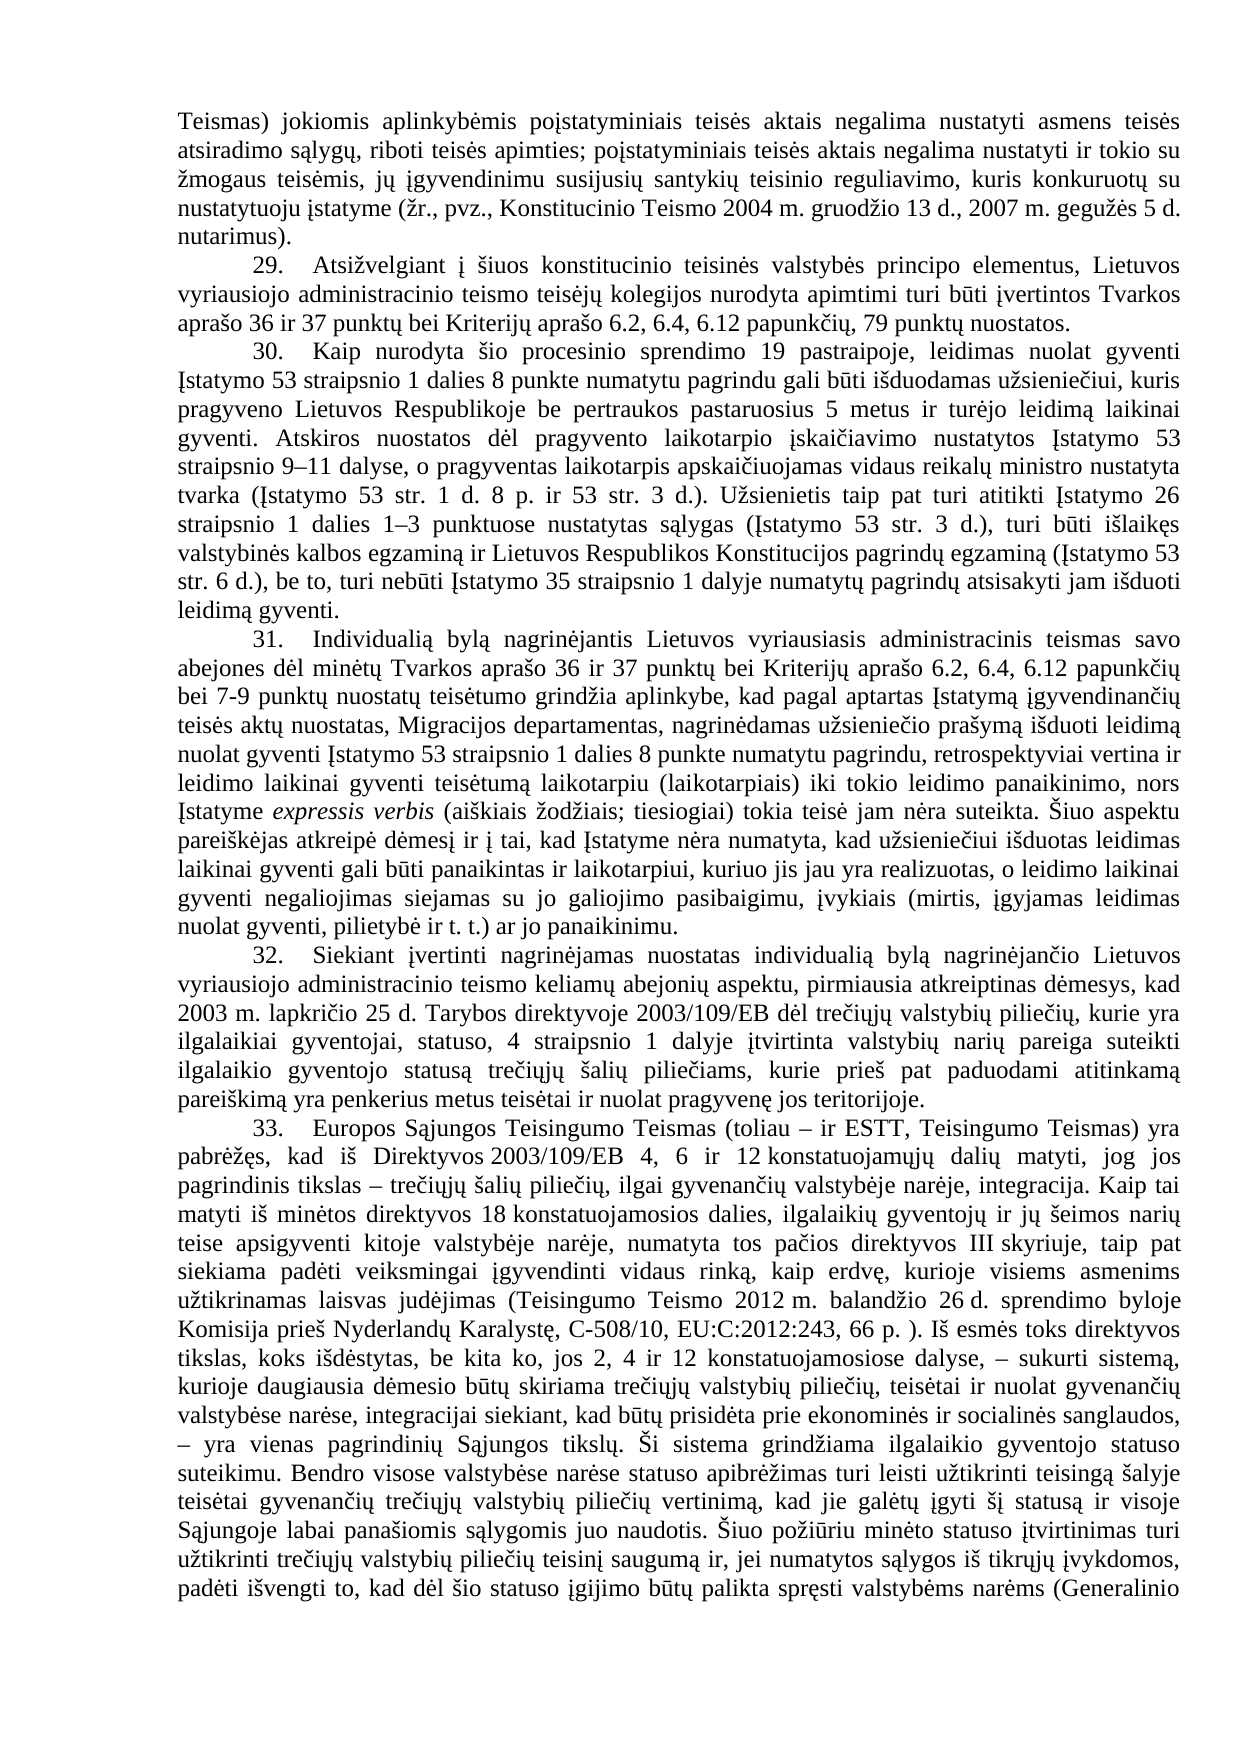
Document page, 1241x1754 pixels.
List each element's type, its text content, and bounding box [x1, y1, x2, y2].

text 33. Europos Sąjungos Teisingumo Teismas (toliau – ir ESTT, Teisingumo Teismas) yra pabrėžęs, kad iš Direktyvos 2003/109/EB 4, 6 ir 12 konstatuojamųjų dalių matyti, jog jos pagrindinis tikslas – trečiųjų šalių piliečių, ilgai gyvenančių valstybėje narėje, integracija. Kaip tai matyti iš minėtos direktyvos 18 konstatuojamosios dalies, ilgalaikių gyventojų ir jų šeimos narių teise apsigyventi kitoje valstybėje narėje, numatyta tos pačios direktyvos III skyriuje, taip pat siekiama padėti veiksmingai įgyvendinti vidaus rinką, kaip erdvę, kurioje visiems asmenims užtikrinamas laisvas judėjimas (Teisingumo Teismo 2012 m. balandžio 26 d. sprendimo byloje Komisija prieš Nyderlandų Karalystę, C-508/10, EU:C:2012:243, 66 p. ). Iš esmės toks direktyvos tikslas, koks išdėstytas, be kita ko, jos 2, 4 ir 12 konstatuojamosiose dalyse, – sukurti sistemą, kurioje daugiausia dėmesio būtų skiriama trečiųjų valstybių piliečių, teisėtai ir nuolat gyvenančių valstybėse narėse, integracijai siekiant, kad būtų prisidėta prie ekonominės ir socialinės sanglaudos, – yra vienas pagrindinių Sąjungos tikslų. Ši sistema grindžiama ilgalaikio gyventojo statuso suteikimu. Bendro visose valstybėse narėse statuso apibrėžimas turi leisti užtikrinti teisingą šalyje teisėtai gyvenančių trečiųjų valstybių piliečių vertinimą, kad jie galėtų įgyti šį statusą ir visoje Sąjungoje labai panašiomis sąlygomis juo naudotis. Šiuo požiūriu minėto statuso įtvirtinimas turi užtikrinti trečiųjų valstybių piliečių teisinį saugumą ir, jei numatytos sąlygos iš tikrųjų įvykdomos, padėti išvengti to, kad dėl šio statuso įgijimo būtų palikta spręsti valstybėms narėms (Generalinio [177, 1113, 1181, 1601]
text Teismas) jokiomis aplinkybėmis poįstatyminiais teisės aktais negalima nustatyti asmens teisės atsiradimo sąlygų, riboti teisės apimties; poįstatyminiais teisės aktais negalima nustatyti ir tokio su žmogaus teisėmis, jų įgyvendinimu susijusių santykių teisinio reguliavimo, kuris konkuruotų su nustatytuoju įstatyme (žr., pvz., Konstitucinio Teismo 2004 m. gruodžio 13 d., 2007 m. gegužės 5 d. nutarimus). [177, 106, 1181, 250]
text 30. Kaip nurodyta šio procesinio sprendimo 19 pastraipoje, leidimas nuolat gyventi Įstatymo 53 straipsnio 1 dalies 8 punkte numatytu pagrindu gali būti išduodamas užsieniečiui, kuris pragyveno Lietuvos Respublikoje be pertraukos pastaruosius 5 metus ir turėjo leidimą laikinai gyventi. Atskiros nuostatos dėl pragyvento laikotarpio įskaičiavimo nustatytos Įstatymo 53 straipsnio 9–11 dalyse, o pragyventas laikotarpis apskaičiuojamas vidaus reikalų ministro nustatyta tvarka (Įstatymo 53 str. 1 d. 8 p. ir 53 str. 3 d.). Užsienietis taip pat turi atitikti Įstatymo 26 straipsnio 1 dalies 1–3 punktuose nustatytas sąlygas (Įstatymo 53 str. 3 d.), turi būti išlaikęs valstybinės kalbos egzaminą ir Lietuvos Respublikos Konstitucijos pagrindų egzaminą (Įstatymo 53 str. 6 d.), be to, turi nebūti Įstatymo 35 straipsnio 1 dalyje numatytų pagrindų atsisakyti jam išduoti leidimą gyventi. [177, 336, 1181, 624]
text 31. Individualią bylą nagrinėjantis Lietuvos vyriausiasis administracinis teismas savo abejones dėl minėtų Tvarkos aprašo 36 ir 37 punktų bei Kriterijų aprašo 6.2, 6.4, 6.12 papunkčių bei 7-9 punktų nuostatų teisėtumo grindžia aplinkybe, kad pagal aptartas Įstatymą įgyvendinančių teisės aktų nuostatas, Migracijos departamentas, nagrinėdamas užsieniečio prašymą išduoti leidimą nuolat gyventi Įstatymo 53 straipsnio 1 dalies 8 punkte numatytu pagrindu, retrospektyviai vertina ir leidimo laikinai gyventi teisėtumą laikotarpiu (laikotarpiais) iki tokio leidimo panaikinimo, nors Įstatyme expressis verbis (aiškiais žodžiais; tiesiogiai) tokia teisė jam nėra suteikta. Šiuo aspektu pareiškėjas atkreipė dėmesį ir į tai, kad Įstatyme nėra numatyta, kad užsieniečiui išduotas leidimas laikinai gyventi gali būti panaikintas ir laikotarpiui, kuriuo jis jau yra realizuotas, o leidimo laikinai gyventi negaliojimas siejamas su jo galiojimo pasibaigimu, įvykiais (mirtis, įgyjamas leidimas nuolat gyventi, pilietybė ir t. t.) ar jo panaikinimu. [177, 624, 1181, 940]
text 29. Atsižvelgiant į šiuos konstitucinio teisinės valstybės principo elementus, Lietuvos vyriausiojo administracinio teismo teisėjų kolegijos nurodyta apimtimi turi būti įvertintos Tvarkos aprašo 36 ir 37 punktų bei Kriterijų aprašo 6.2, 6.4, 6.12 papunkčių, 79 punktų nuostatos. [177, 250, 1181, 336]
text 32. Siekiant įvertinti nagrinėjamas nuostatas individualią bylą nagrinėjančio Lietuvos vyriausiojo administracinio teismo keliamų abejonių aspektu, pirmiausia atkreiptinas dėmesys, kad 2003 m. lapkričio 25 d. Tarybos direktyvoje 2003/109/EB dėl trečiųjų valstybių piliečių, kurie yra ilgalaikiai gyventojai, statuso, 4 straipsnio 1 dalyje įtvirtinta valstybių narių pareiga suteikti ilgalaikio gyventojo statusą trečiųjų šalių piliečiams, kurie prieš pat paduodami atitinkamą pareiškimą yra penkerius metus teisėtai ir nuolat pragyvenę jos teritorijoje. [177, 940, 1181, 1113]
